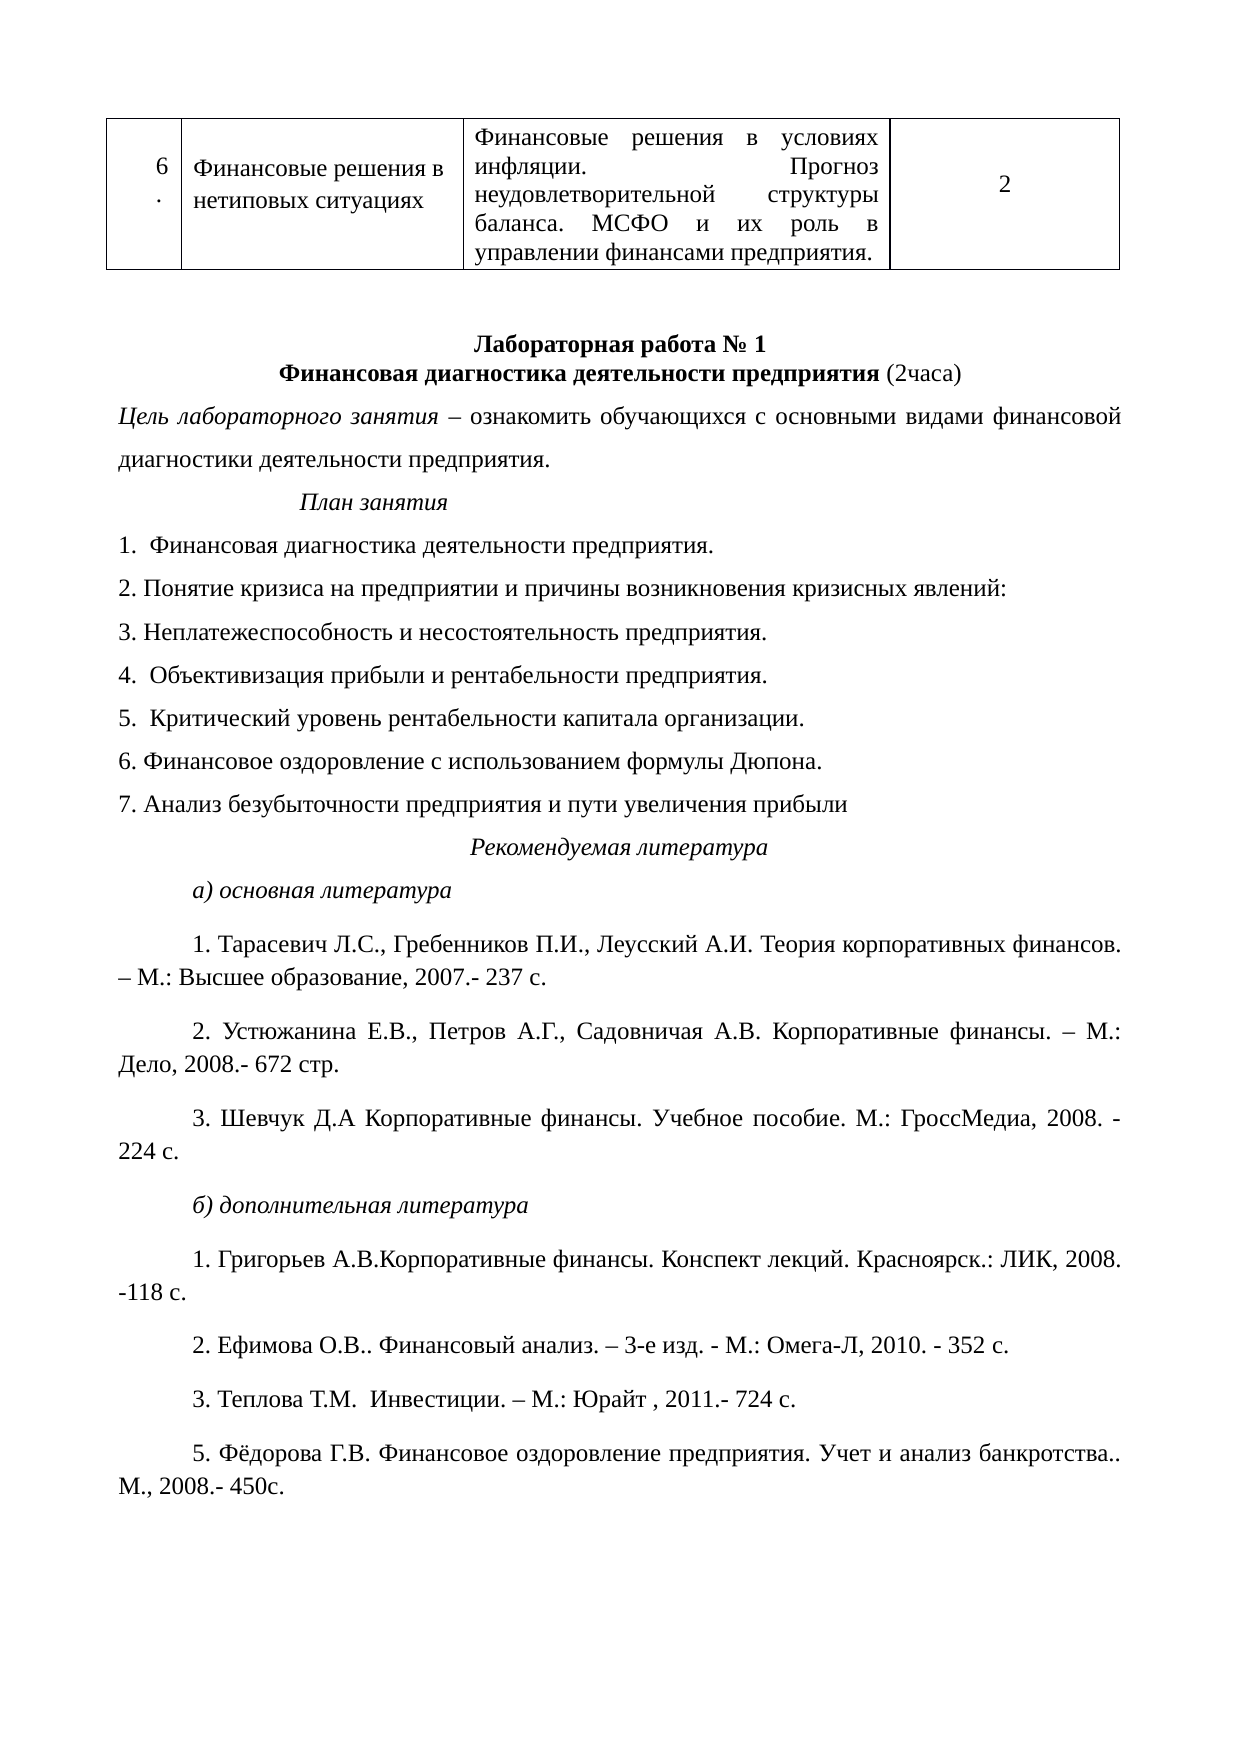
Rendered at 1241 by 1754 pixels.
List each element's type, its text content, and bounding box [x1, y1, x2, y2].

text 5. Фёдорова Г.В. Финансовое оздоровление предприятия. Учет и анализ банкротства.. М., 2008.- 450с. [118, 1438, 1122, 1500]
text б) дополнительная литература [118, 1190, 1122, 1219]
text 4. Объективизация прибыли и рентабельности предприятия. [118, 660, 1122, 688]
text 7. Анализ безубыточности предприятия и пути увеличения прибыли [118, 789, 1122, 818]
text 5. Критический уровень рентабельности капитала организации. [118, 703, 1122, 732]
text 2. Понятие кризиса на предприятии и причины возникновения кризисных явлений: [118, 573, 1122, 602]
text а) основная литература [118, 875, 1122, 904]
text 3. Неплатежеспособность и несостоятельность предприятия. [118, 617, 1122, 645]
text Цель лабораторного занятия – ознакомить обучающихся с основными видами финансовой диагностики деятельности предприятия. [118, 401, 1122, 473]
text 1. Григорьев А.В.Корпоративные финансы. Конспект лекций. Красноярск.: ЛИК, 2008. -118 с. [118, 1244, 1122, 1306]
text 3. Теплова Т.М. Инвестиции. – М.: Юрайт , 2011.- 724 с. [118, 1384, 1122, 1413]
table_cell 2 [891, 119, 1119, 269]
text 1. Тарасевич Л.С., Гребенников П.И., Леусский А.И. Теория корпоративных финансов. – М.: Высшее образование, 2007.- 237 с. [118, 929, 1122, 991]
text Рекомендуемая литература [118, 832, 1122, 861]
text Лабораторная работа № 1 [118, 329, 1122, 358]
table_cell Финансовые решения в условиях инфляции. Прогноз неудовлетворительной структуры баланса. МСФО и их роль в управлении финансами предприятия. [464, 119, 889, 269]
text 2. Устюжанина Е.В., Петров А.Г., Садовничая А.В. Корпоративные финансы. – М.: Дело, 2008.- 672 стр. [118, 1016, 1122, 1078]
table_cell [107, 119, 181, 269]
text 6. Финансовое оздоровление с использованием формулы Дюпона. [118, 746, 1122, 775]
text План занятия [118, 487, 1122, 516]
table_cell Финансовые решения в нетиповых ситуациях [182, 119, 463, 269]
text 2. Ефимова О.В.. Финансовый анализ. – 3-е изд. - М.: Омега-Л, 2010. - 352 с. [118, 1331, 1122, 1359]
text 1. Финансовая диагностика деятельности предприятия. [118, 530, 1122, 559]
text Финансовая диагностика деятельности предприятия (2часа) [118, 358, 1122, 387]
text 3. Шевчук Д.А Корпоративные финансы. Учебное пособие. М.: ГроссМедиа, 2008. -224 с. [118, 1103, 1122, 1165]
